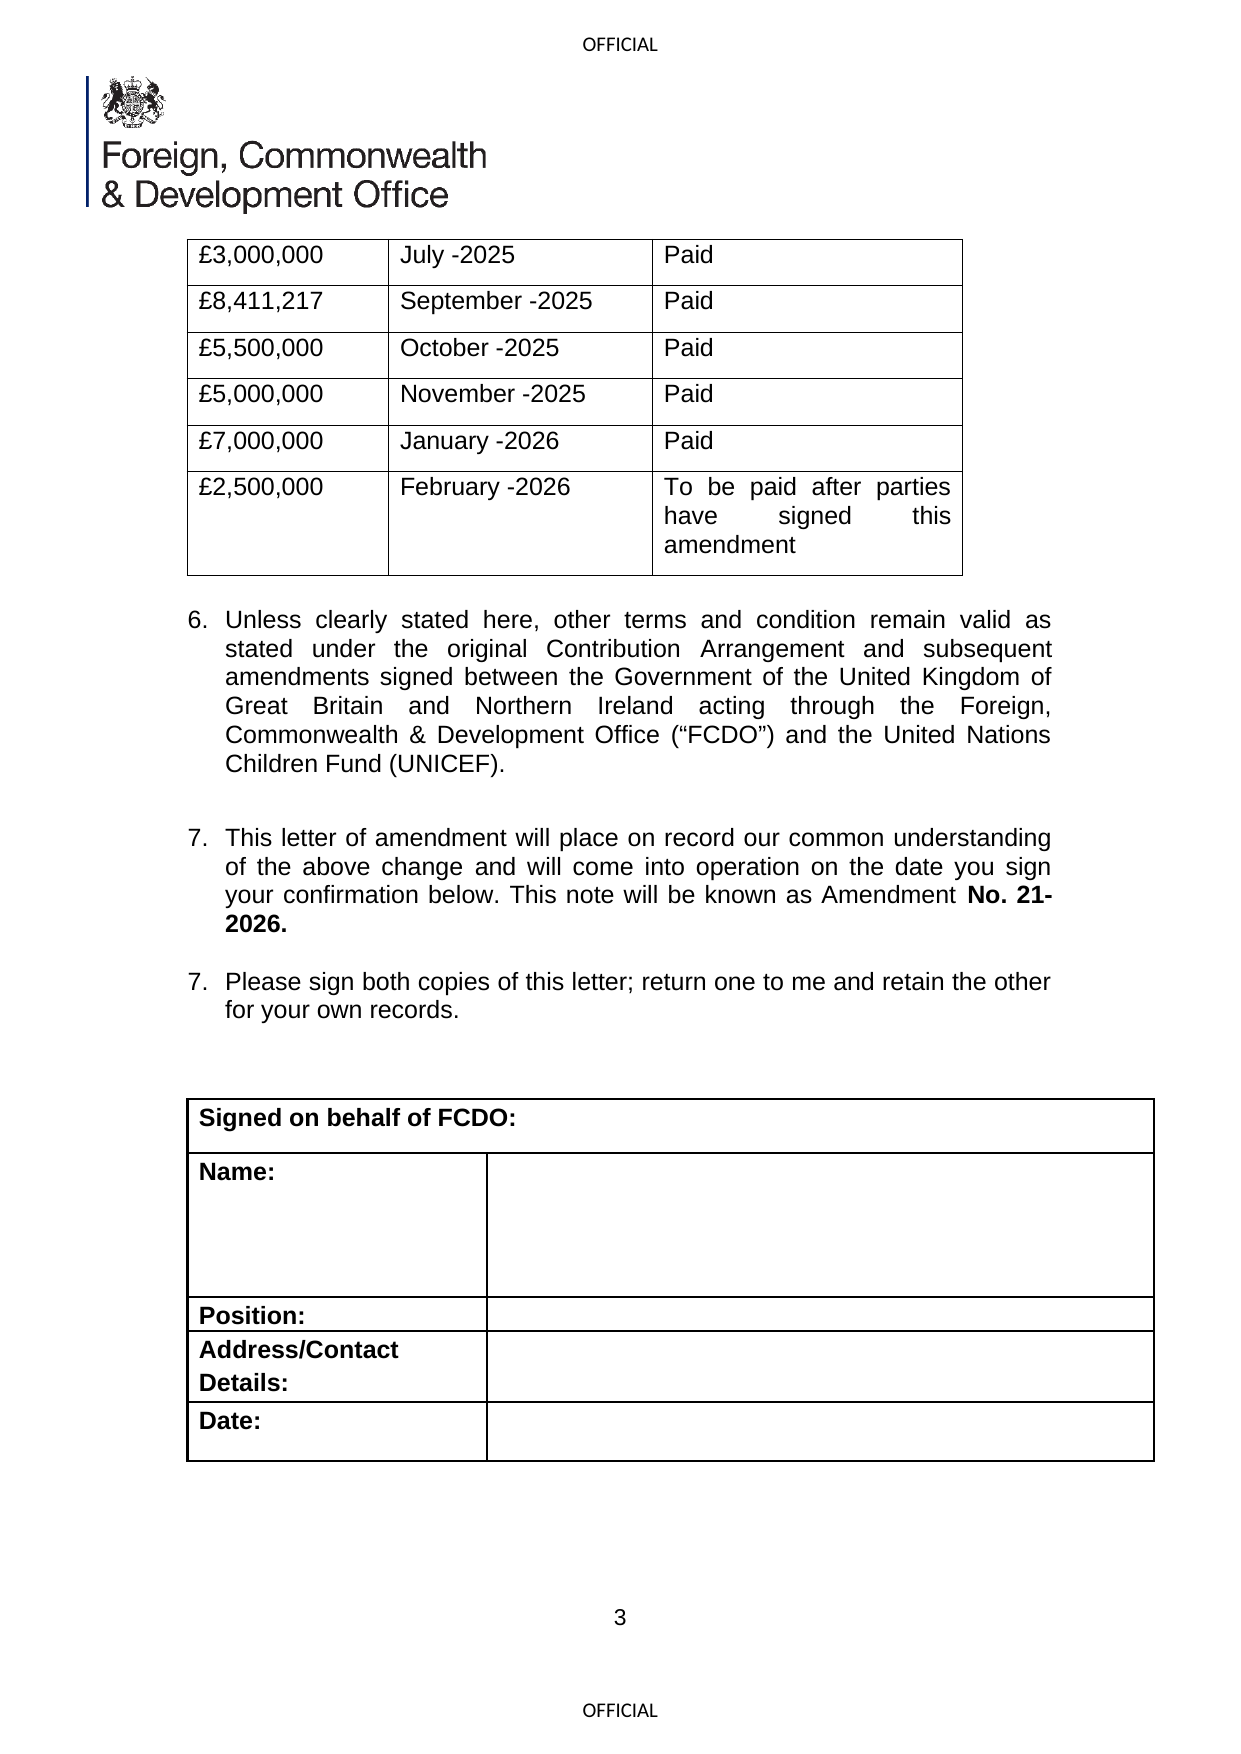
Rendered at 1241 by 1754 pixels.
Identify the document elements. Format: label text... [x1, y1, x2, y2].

text 7. This letter of amendment will place on record our common understanding of the above change and will come into operation on the date you sign your confirmation below. This note will be known as Amendment No. 21-2026. [187, 823, 1053, 938]
table_cell [488, 1403, 1153, 1459]
table_cell To be paid after parties have signed this amendment [653, 472, 962, 575]
table_cell Name: [189, 1154, 486, 1296]
table_cell £2,500,000 [188, 472, 388, 575]
table_cell Position: [189, 1298, 486, 1330]
table_cell £8,411,217 [188, 286, 388, 332]
table_cell £5,000,000 [188, 379, 388, 424]
table_cell [488, 1154, 1153, 1296]
table_cell Paid [653, 240, 962, 285]
list Please sign both copies of this letter; return one to me and retain the other for your own records. [187, 966, 1053, 1024]
table_cell £7,000,000 [188, 426, 388, 471]
table_cell July -2025 [389, 240, 652, 285]
table_cell February -2026 [389, 472, 652, 575]
list Unless clearly stated here, other terms and condition remain valid as stated under the original Contribution Arrangement and subsequent amendments signed between the Government of the United Kingdom of Great Britain and Northern Ireland acting through the Foreign, Commonwealth & Development Office (“FCDO”) and the United Nations Children Fund (UNICEF). [187, 605, 1053, 777]
table_cell £3,000,000 [188, 240, 388, 285]
table_cell September -2025 [389, 286, 652, 332]
table_cell October -2025 [389, 333, 652, 378]
table_cell Paid [653, 286, 962, 332]
table_cell Date: [189, 1403, 486, 1459]
table_cell Paid [653, 379, 962, 424]
table_cell [488, 1332, 1153, 1401]
table_header Signed on behalf of FCDO: [189, 1100, 1153, 1152]
table_cell Address/Contact Details: [189, 1332, 486, 1401]
table_cell Paid [653, 426, 962, 471]
table_cell £5,500,000 [188, 333, 388, 378]
table_cell Paid [653, 333, 962, 378]
table_cell [488, 1298, 1153, 1330]
table_cell January -2026 [389, 426, 652, 471]
table_cell November -2025 [389, 379, 652, 424]
